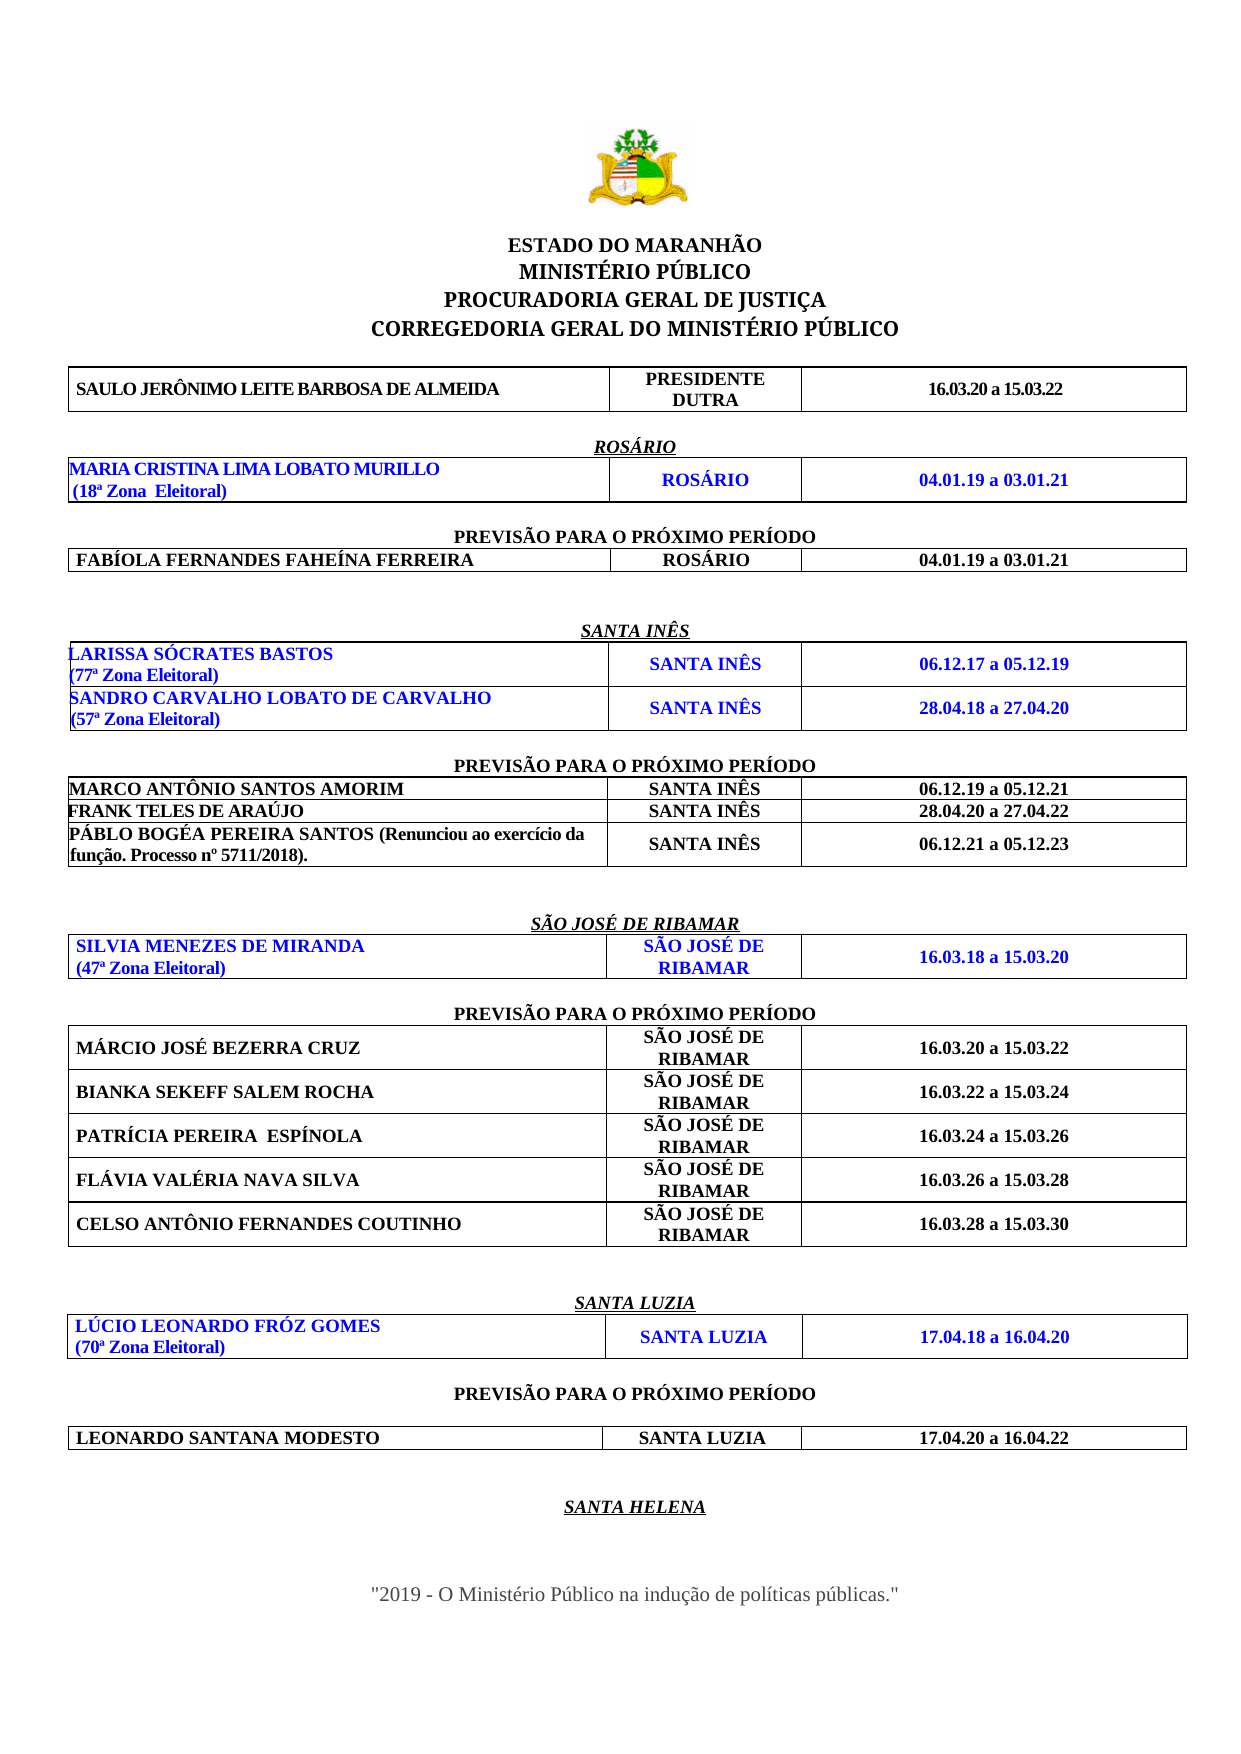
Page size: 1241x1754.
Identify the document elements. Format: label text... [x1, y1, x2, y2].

subtitle PREVISÃO PARA O PRÓXIMO PERÍODO [148, 1003, 1122, 1025]
subtitle PREVISÃO PARA O PRÓXIMO PERÍODO [148, 1383, 1122, 1405]
table_header PRESIDENTE DUTRA [610, 368, 801, 411]
table_cell CELSO ANTÔNIO FERNANDES COUTINHO [69, 1203, 606, 1246]
table_cell FLÁVIA VALÉRIA NAVA SILVA [69, 1158, 606, 1201]
table_header 06.12.17 a 05.12.19 [802, 643, 1186, 686]
table_cell SANTA INÊS [608, 823, 801, 866]
table_header 06.12.19 a 05.12.21 [802, 778, 1186, 799]
subtitle PREVISÃO PARA O PRÓXIMO PERÍODO [148, 755, 1122, 776]
table_header LEONARDO SANTANA MODESTO [69, 1427, 602, 1449]
text SANTA INÊS [148, 620, 1122, 641]
table_cell 28.04.20 a 27.04.22 [802, 800, 1186, 822]
table_header SANTA LUZIA [606, 1315, 802, 1358]
table_header 16.03.18 a 15.03.20 [802, 935, 1186, 978]
table_header SILVIA MENEZES DE MIRANDA (47ª Zona Eleitoral) [69, 935, 606, 978]
table_header SANTA INÊS [609, 643, 801, 686]
table_header ROSÁRIO [610, 458, 801, 501]
table_header ROSÁRIO [611, 549, 801, 571]
table_header MARIA CRISTINA LIMA LOBATO MURILLO (18ª Zona Eleitoral) [69, 458, 609, 501]
table_cell BIANKA SEKEFF SALEM ROCHA [69, 1070, 606, 1113]
table_header 17.04.18 a 16.04.20 [803, 1315, 1187, 1358]
table_header 17.04.20 a 16.04.22 [802, 1427, 1186, 1449]
table_cell 16.03.22 a 15.03.24 [802, 1070, 1186, 1113]
text ROSÁRIO [148, 436, 1122, 457]
table_cell SANTA INÊS [609, 687, 801, 730]
table_cell 16.03.26 a 15.03.28 [802, 1158, 1186, 1201]
table_cell SÃO JOSÉ DE RIBAMAR [607, 1203, 801, 1246]
table_header LÚCIO LEONARDO FRÓZ GOMES (70ª Zona Eleitoral) [68, 1315, 605, 1358]
table_header 16.03.20 a 15.03.22 [802, 1026, 1186, 1069]
table_header LARISSA SÓCRATES BASTOS (77ª Zona Eleitoral) [71, 643, 608, 686]
table_header 04.01.19 a 03.01.21 [802, 458, 1186, 501]
table_cell 28.04.18 a 27.04.20 [802, 687, 1186, 730]
table_cell SÃO JOSÉ DE RIBAMAR [607, 1114, 801, 1157]
table_cell SANTA INÊS [608, 800, 801, 822]
table_header SANTA LUZIA [603, 1427, 801, 1449]
table_cell PÁBLO BOGÉA PEREIRA SANTOS (Renunciou ao exercício da função. Processo nº 5711/2018). [69, 823, 607, 866]
table_cell 06.12.21 a 05.12.23 [802, 823, 1186, 866]
table_cell 16.03.28 a 15.03.30 [802, 1203, 1186, 1246]
table_header SANTA INÊS [608, 778, 801, 799]
table_header SÃO JOSÉ DE RIBAMAR [607, 935, 801, 978]
table_header MÁRCIO JOSÉ BEZERRA CRUZ [69, 1026, 606, 1069]
table_header SAULO JERÔNIMO LEITE BARBOSA DE ALMEIDA [69, 368, 609, 411]
table_header 04.01.19 a 03.01.21 [802, 549, 1186, 571]
table_cell SANDRO CARVALHO LOBATO DE CARVALHO (57ª Zona Eleitoral) [71, 687, 608, 730]
subtitle PREVISÃO PARA O PRÓXIMO PERÍODO [148, 526, 1122, 548]
table_cell SÃO JOSÉ DE RIBAMAR [607, 1158, 801, 1201]
table_cell 16.03.24 a 15.03.26 [802, 1114, 1186, 1157]
table_cell PATRÍCIA PEREIRA ESPÍNOLA [69, 1114, 606, 1157]
text SANTA HELENA [148, 1496, 1122, 1517]
table_cell SÃO JOSÉ DE RIBAMAR [607, 1070, 801, 1113]
table_header FABÍOLA FERNANDES FAHEÍNA FERREIRA [69, 549, 610, 571]
table_header 16.03.20 a 15.03.22 [802, 368, 1186, 411]
text SÃO JOSÉ DE RIBAMAR [148, 912, 1122, 934]
table_header MARCO ANTÔNIO SANTOS AMORIM [69, 778, 607, 799]
table_header SÃO JOSÉ DE RIBAMAR [607, 1026, 801, 1069]
text SANTA LUZIA [148, 1292, 1122, 1314]
table_cell FRANK TELES DE ARAÚJO [69, 800, 607, 822]
